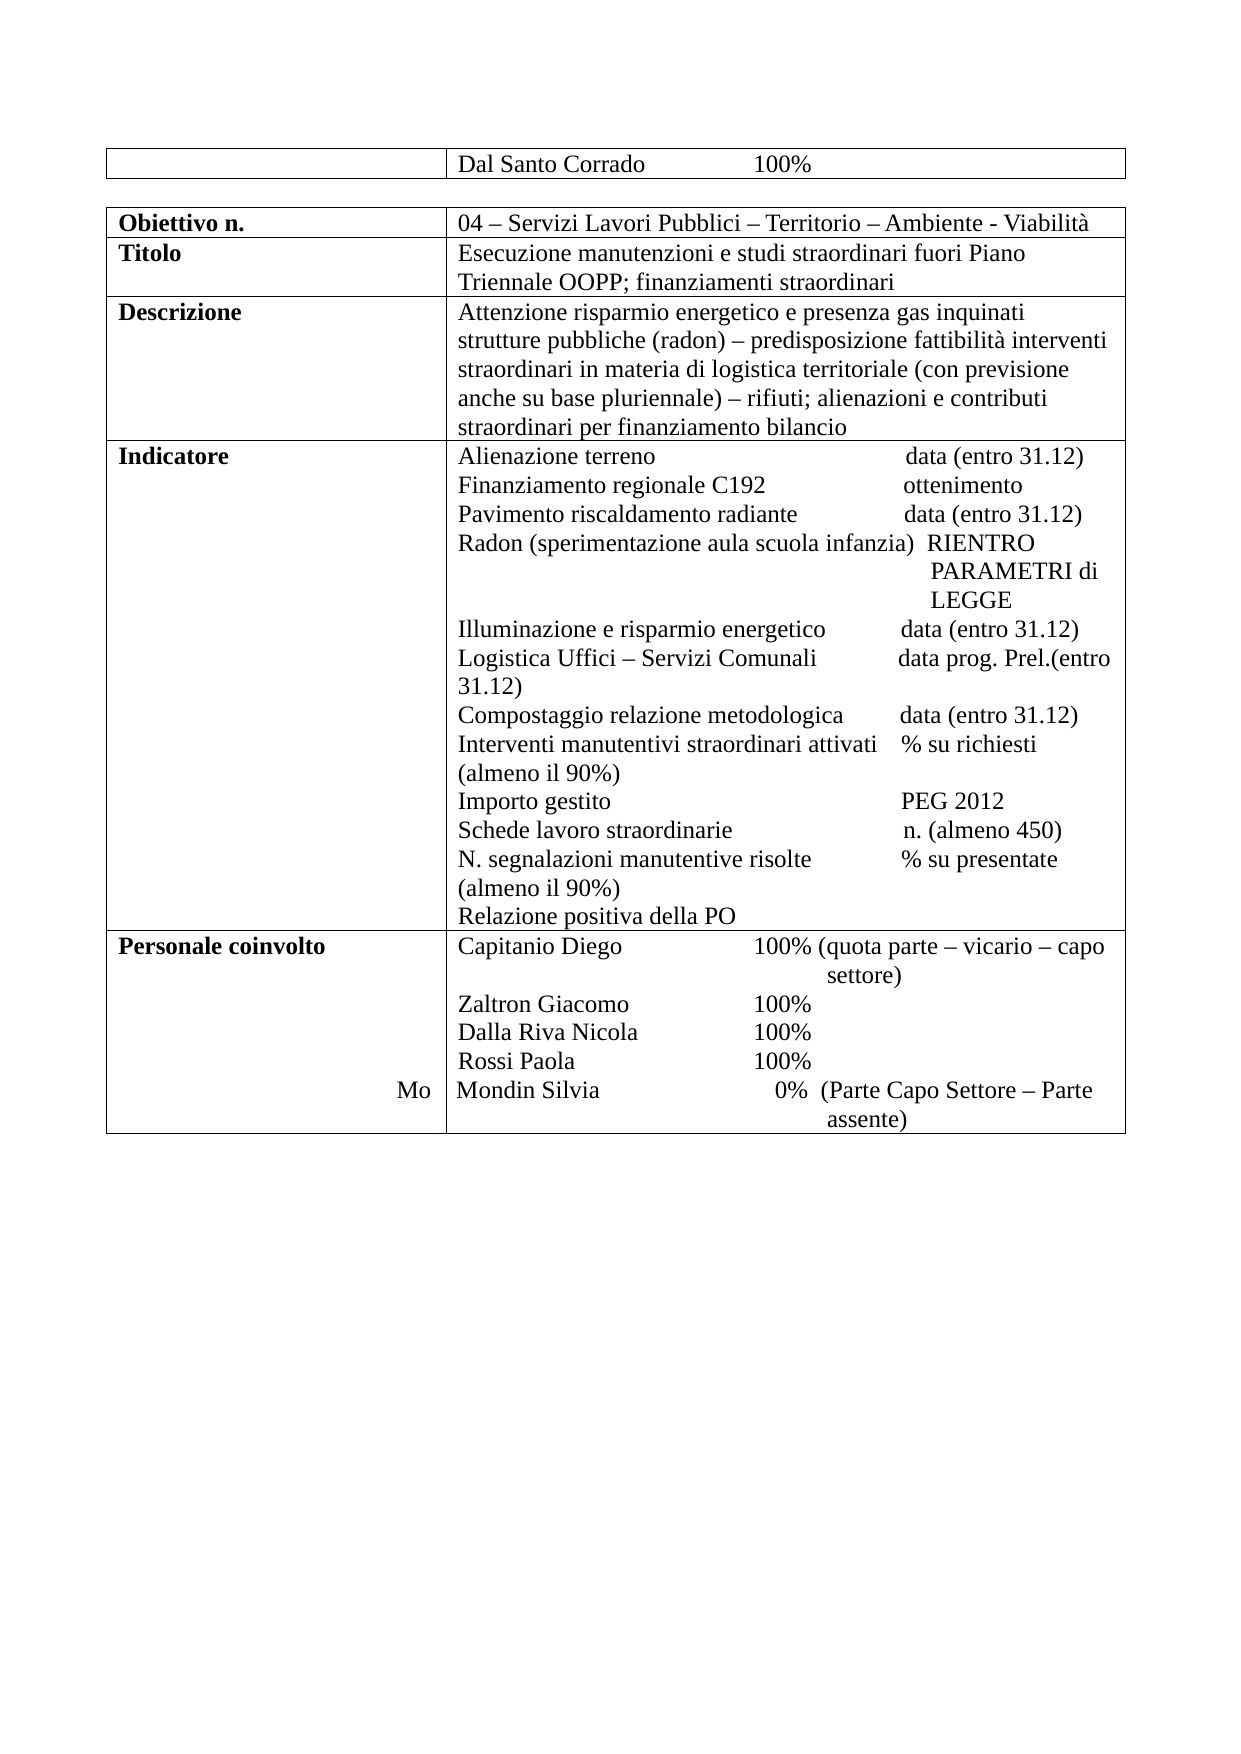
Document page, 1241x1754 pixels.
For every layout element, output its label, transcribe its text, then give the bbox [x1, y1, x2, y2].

table_cell Indicatore [107, 441, 446, 930]
table_cell Personale coinvolto [107, 931, 446, 1132]
table_cell Attenzione risparmio energetico e presenza gas inquinati strutture pubbliche (radon) – predisposizione fattibilità interventi straordinari in materia di logistica territoriale (con previsione anche su base pluriennale) – rifiuti; alienazioni e contributi straordinari per finanziamento bilancio [447, 297, 1125, 440]
table_cell Esecuzione manutenzioni e studi straordinari fuori Piano Triennale OOPP; finanziamenti straordinari [447, 238, 1125, 296]
table_cell [107, 149, 446, 177]
table_header Obiettivo n. [107, 208, 446, 237]
table_cell Titolo [107, 238, 446, 296]
table_cell Dal Santo Corrado 100% [447, 149, 1125, 177]
table_header 04 – Servizi Lavori Pubblici – Territorio – Ambiente - Viabilità [447, 208, 1125, 237]
table_cell Descrizione [107, 297, 446, 440]
table_cell Capitanio Diego 100% (quota parte – vicario – capo settore) Zaltron Giacomo 100% Dalla Riva Nicola 100% Rossi Paola 100% Mo Mondin Silvia 0% (Parte Capo Settore – Parte assente) [447, 931, 1125, 1132]
table_cell Alienazione terreno data (entro 31.12) Finanziamento regionale C192 ottenimento Pavimento riscaldamento radiante data (entro 31.12) Radon (sperimentazione aula scuola infanzia) RIENTRO PARAMETRI di LEGGE Illuminazione e risparmio energetico data (entro 31.12) Logistica Uffici – Servizi Comunali data prog. Prel.(entro 31.12) Compostaggio relazione metodologica data (entro 31.12) Interventi manutentivi straordinari attivati % su richiesti (almeno il 90%) Importo gestito PEG 2012 Schede lavoro straordinarie n. (almeno 450) N. segnalazioni manutentive risolte % su presentate (almeno il 90%) Relazione positiva della PO [447, 441, 1125, 930]
